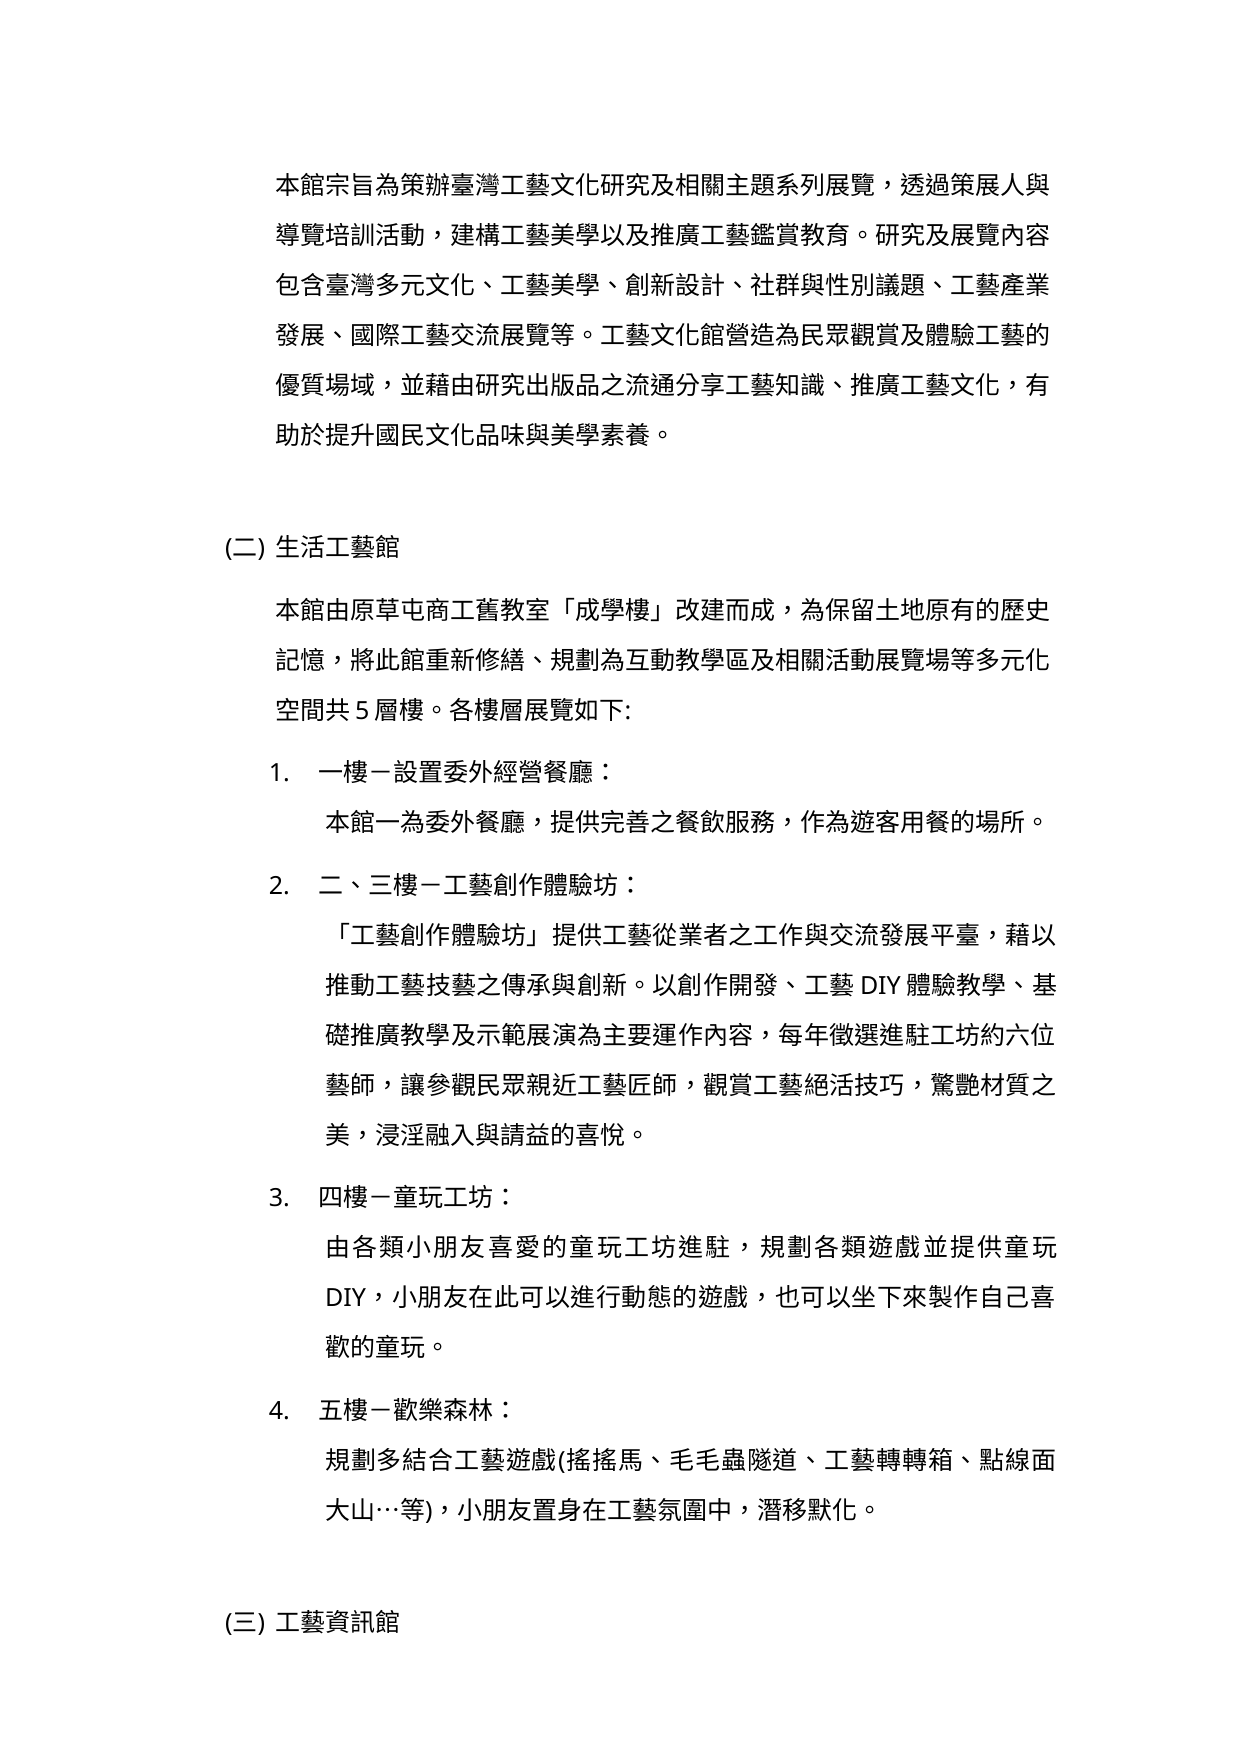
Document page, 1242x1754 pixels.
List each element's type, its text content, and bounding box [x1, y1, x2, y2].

list 工藝資訊館 [225, 1592, 1067, 1642]
list 生活工藝館 [225, 517, 1067, 567]
list 二、三樓－工藝創作體驗坊： [269, 854, 1067, 904]
subtitle 本館由原草屯商工舊教室「成學樓」改建而成，為保留土地原有的歷史記憶，將此館重新修繕、規劃為互動教學區及相關活動展覽場等多元化空間共5層樓。各樓層展覽如下: [275, 579, 1067, 729]
subtitle 本館宗旨為策辦臺灣工藝文化研究及相關主題系列展覽，透過策展人與導覽培訓活動，建構工藝美學以及推廣工藝鑑賞教育。研究及展覽內容包含臺灣多元文化、工藝美學、創新設計、社群與性別議題、工藝產業發展、國際工藝交流展覽等。工藝文化館營造為民眾觀賞及體驗工藝的優質場域，並藉由研究出版品之流通分享工藝知識、推廣工藝文化，有助於提升國民文化品味與美學素養。 [275, 154, 1067, 454]
text 規劃多結合工藝遊戲(搖搖馬、毛毛蟲隧道、工藝轉轉箱、點線面大山…等)，小朋友置身在工藝氛圍中，潛移默化。 [325, 1429, 1057, 1529]
list 五樓－歡樂森林： [269, 1379, 1067, 1429]
list 一樓－設置委外經營餐廳： [269, 742, 1067, 792]
list 四樓－童玩工坊： [269, 1167, 1067, 1217]
text 由各類小朋友喜愛的童玩工坊進駐，規劃各類遊戲並提供童玩DIY，小朋友在此可以進行動態的遊戲，也可以坐下來製作自己喜歡的童玩。 [325, 1217, 1057, 1367]
text 本館一為委外餐廳，提供完善之餐飲服務，作為遊客用餐的場所。 [325, 792, 1057, 842]
text 「工藝創作體驗坊」提供工藝從業者之工作與交流發展平臺，藉以推動工藝技藝之傳承與創新。以創作開發、工藝DIY體驗教學、基礎推廣教學及示範展演為主要運作內容，每年徵選進駐工坊約六位藝師，讓參觀民眾親近工藝匠師，觀賞工藝絕活技巧，驚艷材質之美，浸淫融入與請益的喜悅。 [325, 904, 1057, 1154]
